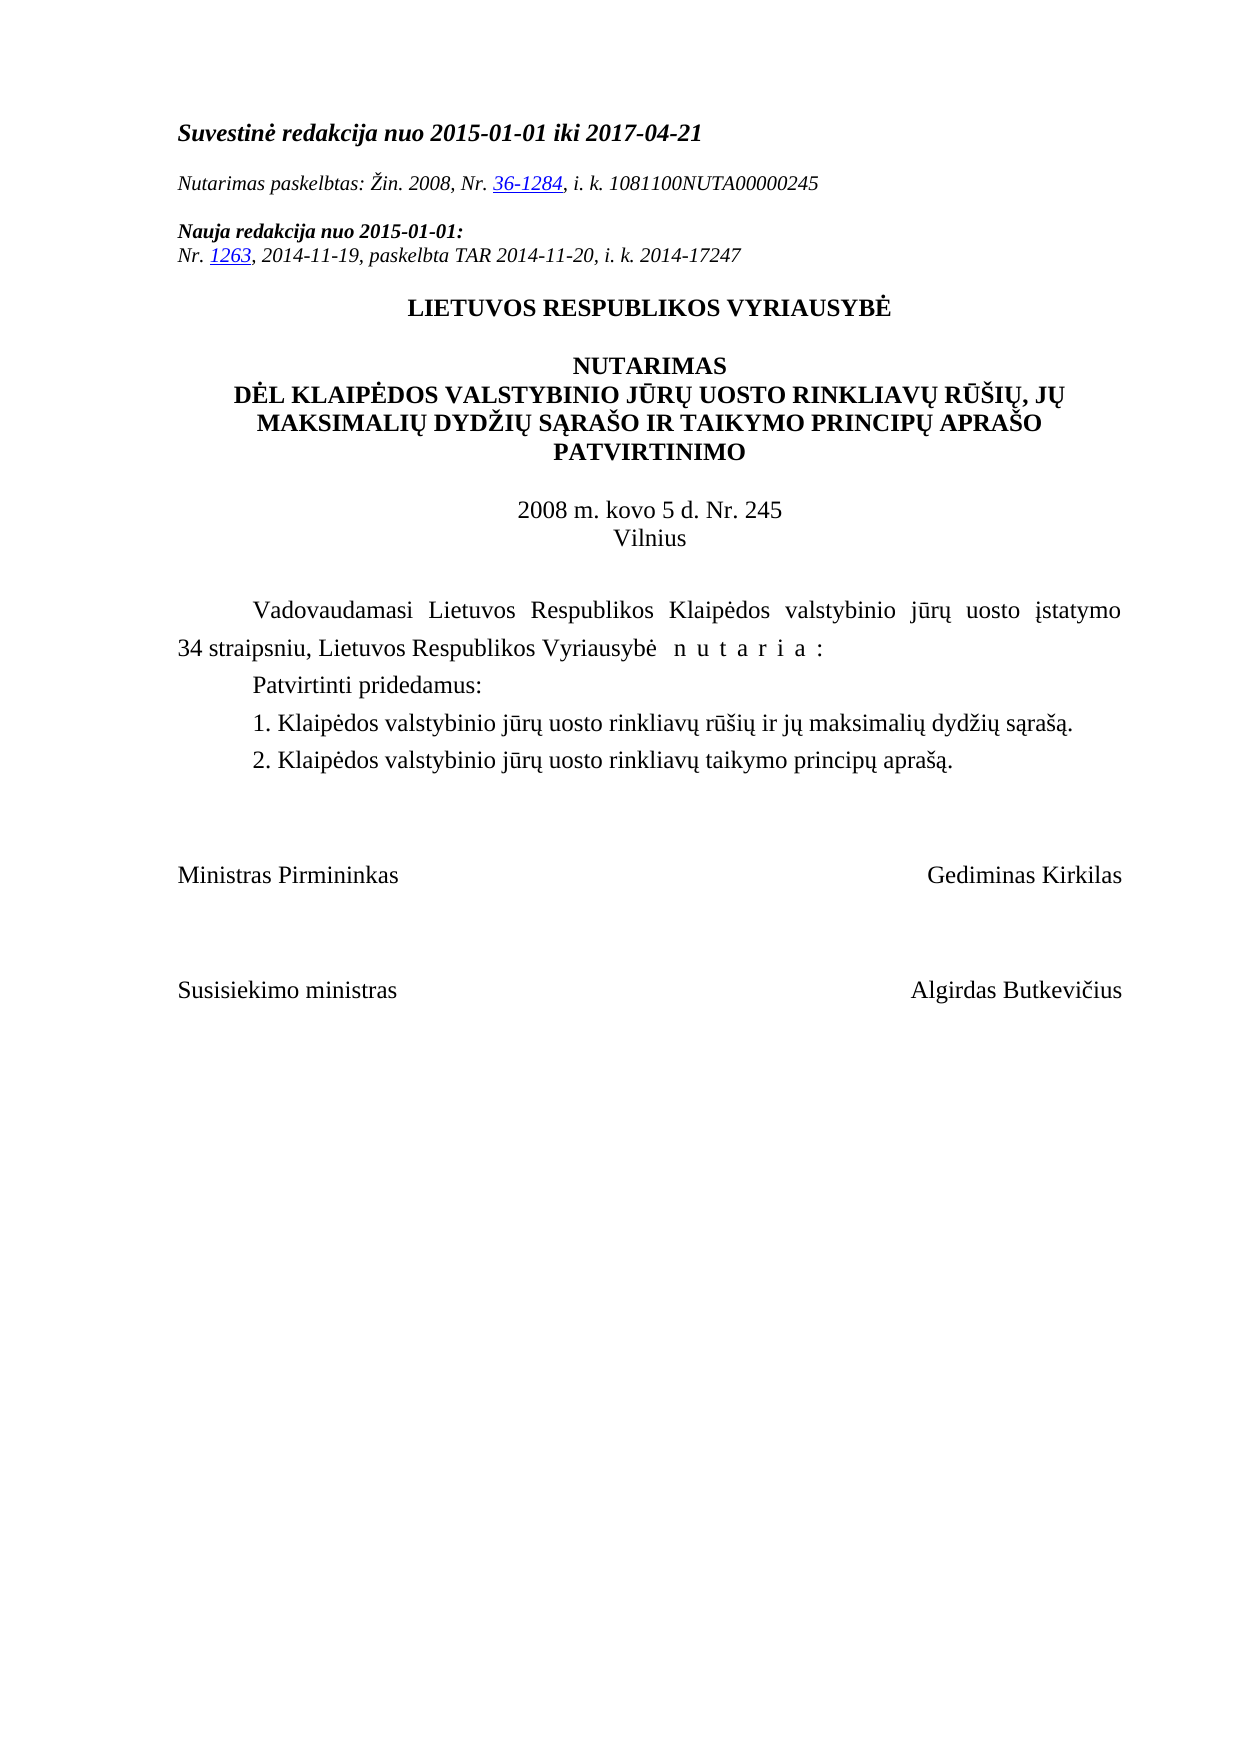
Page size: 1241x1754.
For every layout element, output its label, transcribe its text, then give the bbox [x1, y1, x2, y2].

text Vadovaudamasi Lietuvos Respublikos Klaipėdos valstybinio jūrų uosto įstatymo 34 straipsniu, Lietuvos Respublikos Vyriausybė nutaria: [177, 586, 1122, 661]
text Nr. 1263, 2014-11-19, paskelbta TAR 2014-11-20, i. k. 2014-17247 [177, 243, 1122, 267]
text Ministras Pirmininkas Gediminas Kirkilas [177, 860, 1122, 889]
text Patvirtinti pridedamus: [177, 661, 1122, 699]
text 1. Klaipėdos valstybinio jūrų uosto rinkliavų rūšių ir jų maksimalių dydžių sąrašą. [177, 699, 1122, 736]
text Nauja redakcija nuo 2015-01-01: [177, 219, 1122, 243]
text Suvestinė redakcija nuo 2015-01-01 iki 2017-04-21 [177, 118, 1122, 147]
text Susisiekimo ministras Algirdas Butkevičius [177, 975, 1122, 1004]
text DĖL KLAIPĖDOS VALSTYBINIO JŪRŲ UOSTO RINKLIAVŲ RŪŠIŲ, JŲ MAKSIMALIŲ DYDŽIŲ SĄRAŠO IR TAIKYMO PRINCIPŲ APRAŠO PATVIRTINIMO [177, 380, 1122, 466]
text Vilnius [177, 523, 1122, 552]
text 2008 m. kovo 5 d. Nr. 245 [177, 495, 1122, 523]
text Nutarimas paskelbtas: Žin. 2008, Nr. 36-1284, i. k. 1081100NUTA00000245 [177, 171, 1122, 195]
text NUTARIMAS [177, 351, 1122, 380]
text 2. Klaipėdos valstybinio jūrų uosto rinkliavų taikymo principų aprašą. [177, 736, 1122, 774]
text LIETUVOS RESPUBLIKOS VYRIAUSYBĖ [177, 293, 1122, 322]
